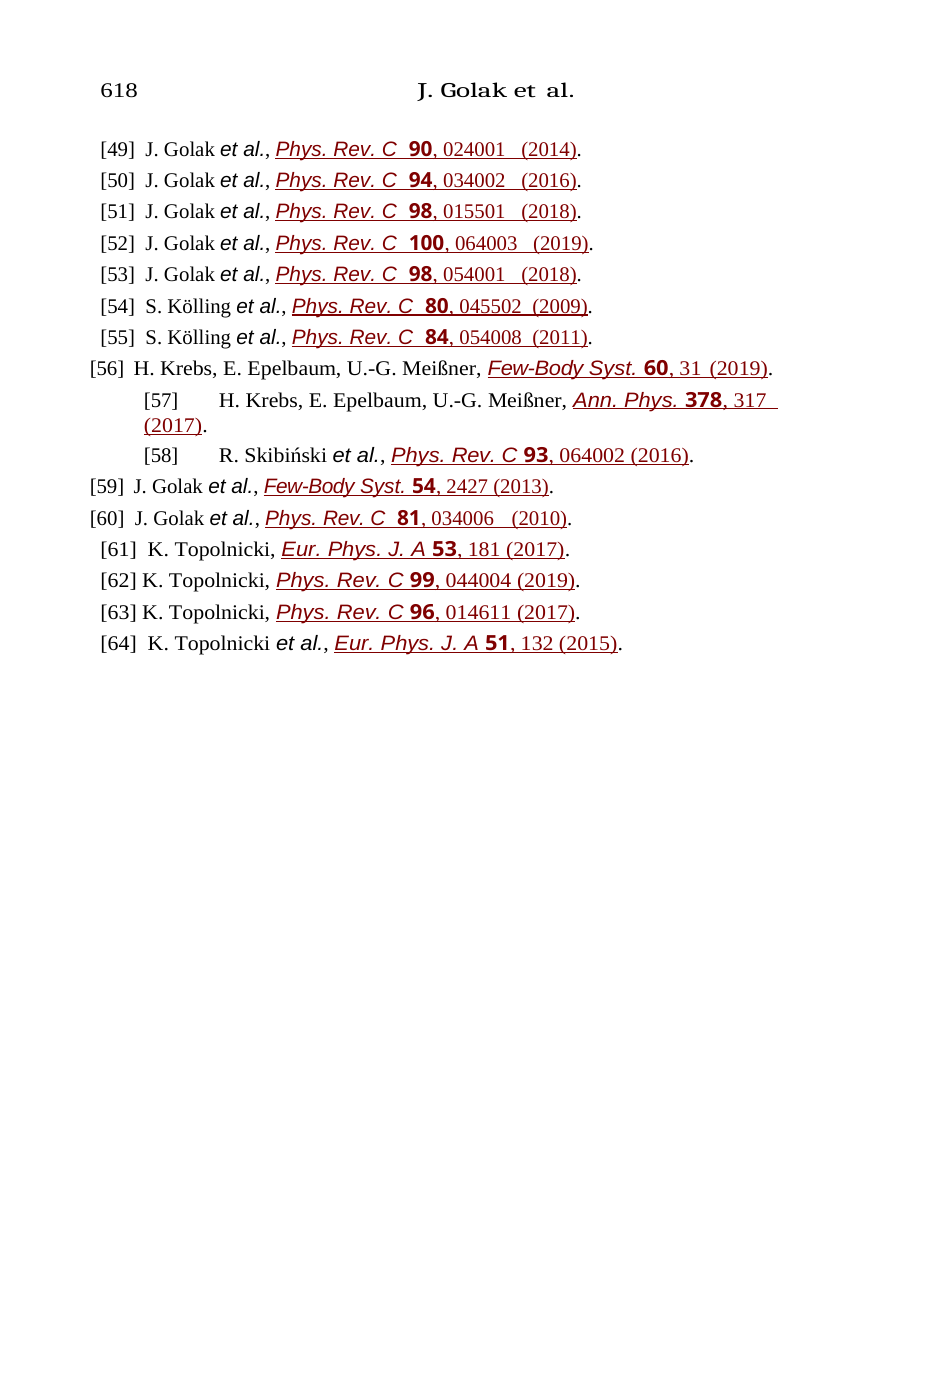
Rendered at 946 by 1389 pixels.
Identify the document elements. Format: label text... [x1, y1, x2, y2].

text [55] S. Kölling et al., Phys. Rev. C 84, 054008 (2011). [100, 322, 814, 351]
text [54] S. Kölling et al., Phys. Rev. C 80, 045502 (2009). [100, 291, 814, 319]
text [53] J. Golak et al., Phys. Rev. C 98, 054001 (2018). [100, 259, 814, 288]
text [62] K. Topolnicki, Phys. Rev. C 99, 044004 (2019). [100, 565, 814, 594]
list R. Skibiński et al., Phys. Rev. C 93, 064002 (2016). [144, 440, 814, 469]
text [50] J. Golak et al., Phys. Rev. C 94, 034002 (2016). [100, 165, 814, 194]
text [51] J. Golak et al., Phys. Rev. C 98, 015501 (2018). [100, 197, 814, 225]
list H. Krebs, E. Epelbaum, U.-G. Meißner, Ann. Phys. 378, 317 (2017). [144, 385, 814, 437]
text [49] J. Golak et al., Phys. Rev. C 90, 024001 (2014). [100, 134, 814, 162]
text [63] K. Topolnicki, Phys. Rev. C 96, 014611 (2017). [100, 597, 814, 625]
list J. Golak et al., Few-Body Syst. 54, 2427 (2013). [60] J. Golak et al., Phys. Rev. C 81, 034006 (2010). [89, 472, 586, 531]
list H. Krebs, E. Epelbaum, U.-G. Meißner, Few-Body Syst. 60, 31 (2019). [89, 353, 814, 382]
text [64] K. Topolnicki et al., Eur. Phys. J. A 51, 132 (2015). [100, 628, 814, 657]
text [61] K. Topolnicki, Eur. Phys. J. A 53, 181 (2017). [100, 534, 814, 562]
text [52] J. Golak et al., Phys. Rev. C 100, 064003 (2019). [100, 228, 814, 256]
text 618 J. Golak et al. [100, 78, 814, 103]
